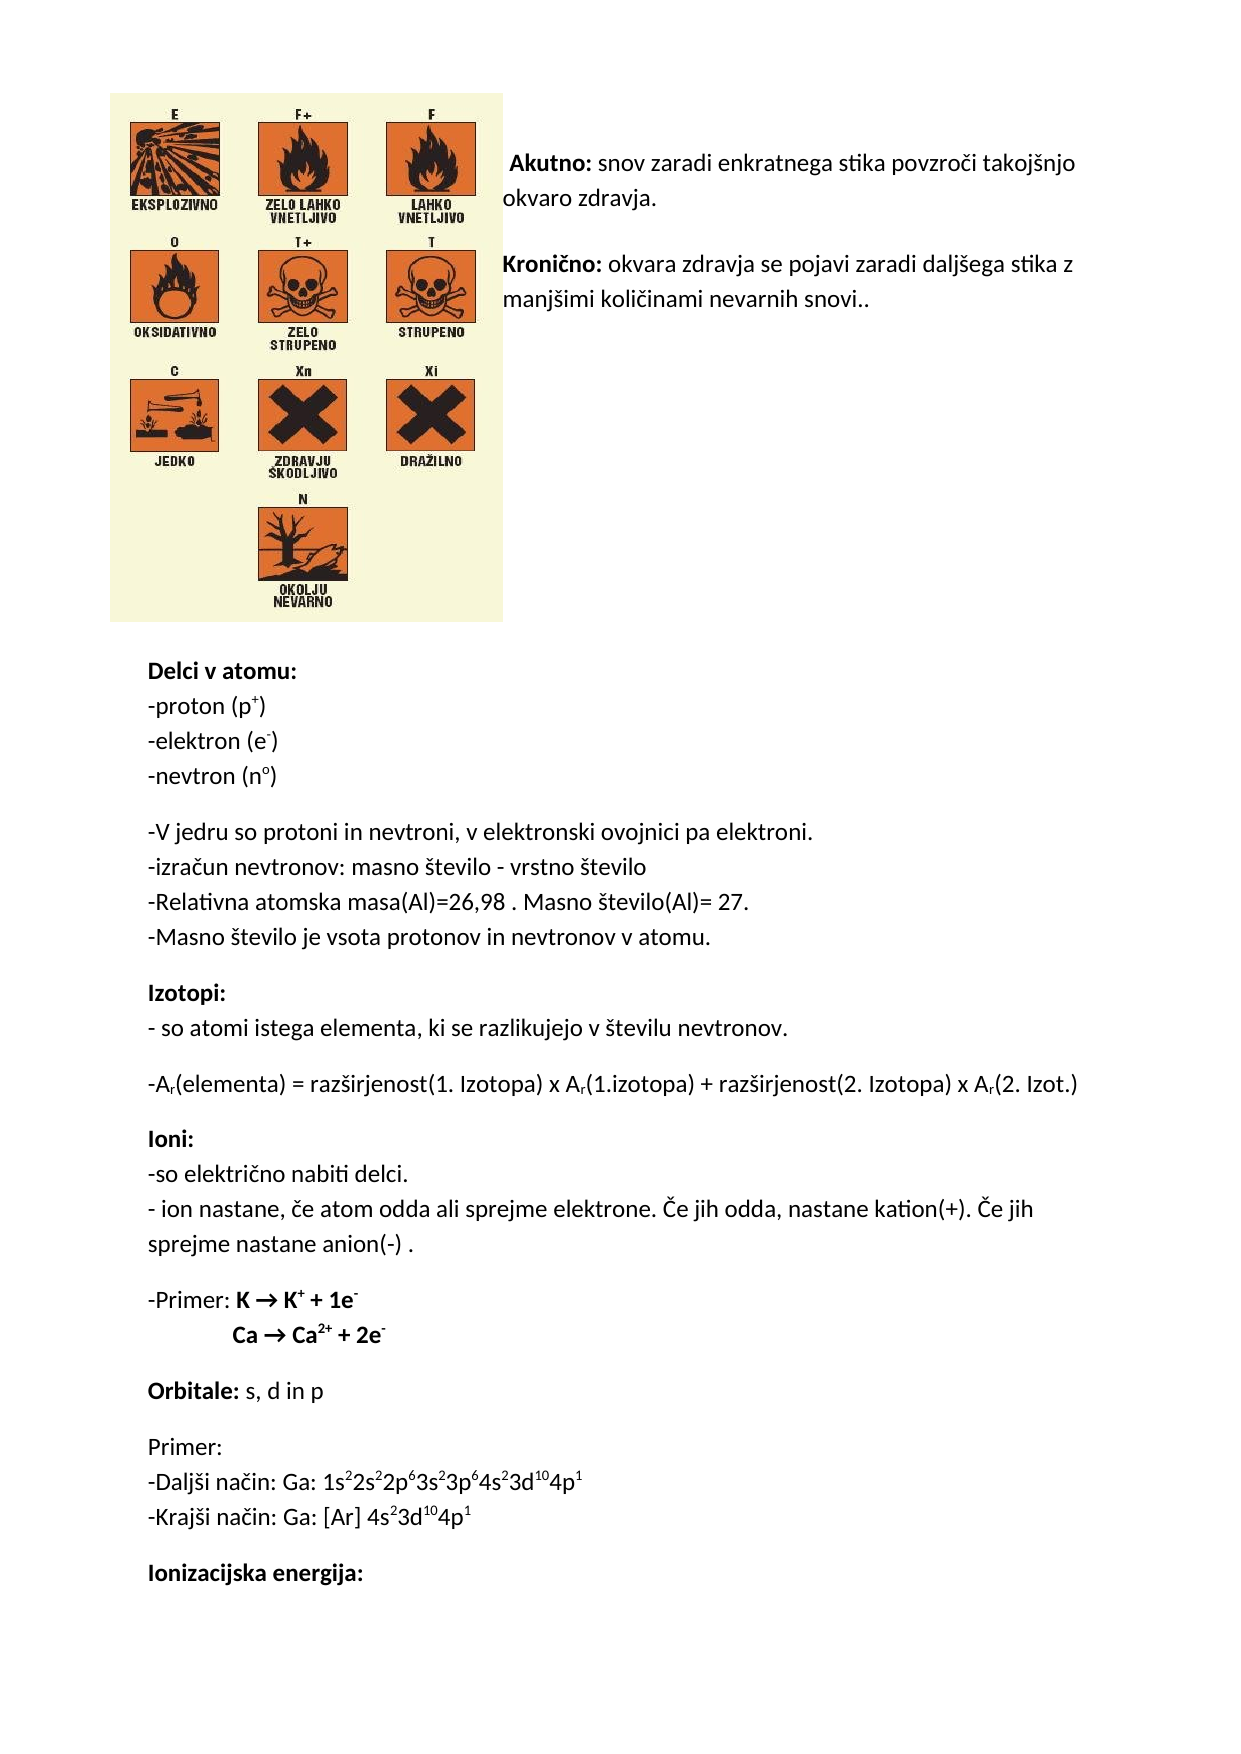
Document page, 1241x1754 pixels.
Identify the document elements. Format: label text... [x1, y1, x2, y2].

text -Ar(elementa) = razširjenost(1. Izotopa) x Ar(1.izotopa) + razširjenost(2. Izotopa) x Ar(2. Izot.) [148, 1068, 1093, 1098]
text Orbitale: s, d in p [148, 1375, 1093, 1406]
text Ioni: -so električno nabiti delci. - ion nastane, če atom odda ali sprejme elektrone. Če jih odda, nastane kation(+). Če jih sprejme nastane anion(-) . [148, 1123, 1093, 1259]
text Ionizacijska energija: [148, 1557, 1093, 1587]
text Izotopi: - so atomi istega elementa, ki se razlikujejo v številu nevtronov. [148, 977, 1093, 1042]
picture [110, 93, 503, 622]
text Akutno: snov zaradi enkratnega stika povzroči takojšnjo okvaro zdravja. Kronično: okvara zdravja se pojavi zaradi daljšega stika z manjšimi količinami nevarnih snovi.. [503, 148, 1093, 407]
text Primer: -Daljši način: Ga: 1s22s22p63s23p64s23d104p1 -Krajši način: Ga: [Ar] 4s23d104p1 [148, 1431, 1093, 1532]
text -V jedru so protoni in nevtroni, v elektronski ovojnici pa elektroni. -izračun nevtronov: masno število - vrstno število -Relativna atomska masa(Al)=26,98 . Masno število(Al)= 27. -Masno število je vsota protonov in nevtronov v atomu. [148, 816, 1093, 952]
text Delci v atomu: -proton (p+) -elektron (e-) -nevtron (no) [148, 655, 1093, 791]
text -Primer: K → K+ + 1e- Ca → Ca2+ + 2e- [148, 1284, 1093, 1350]
